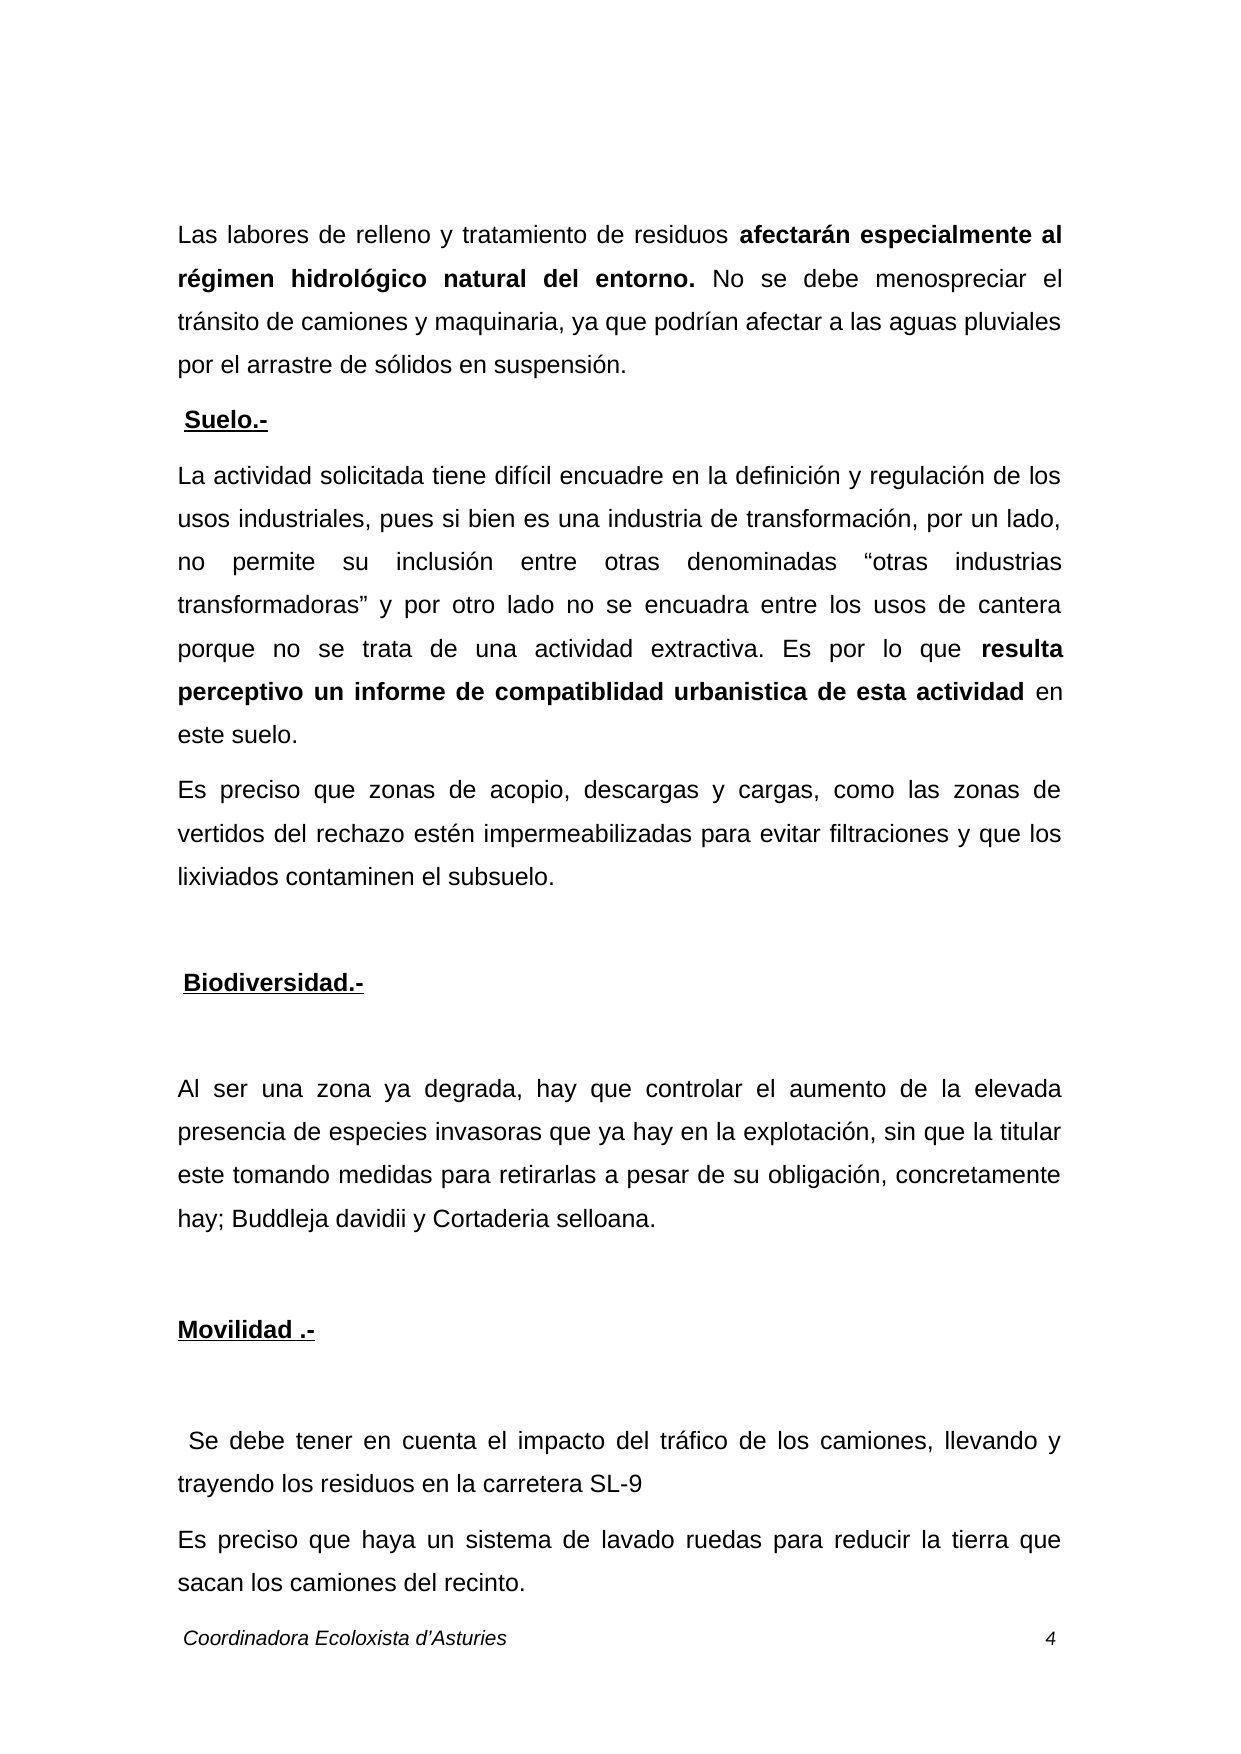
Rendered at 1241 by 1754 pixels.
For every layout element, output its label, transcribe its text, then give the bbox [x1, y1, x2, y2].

text La actividad solicitada tiene difícil encuadre en la definición y regulación de los usos industriales, pues si bien es una industria de transformación, por un lado, no permite su inclusión entre otras denominadas “otras industrias transformadoras” y por otro lado no se encuadra entre los usos de cantera porque no se trata de una actividad extractiva. Es por lo que resulta perceptivo un informe de compatiblidad urbanistica de esta actividad en este suelo. [177, 461, 1063, 749]
text Biodiversidad.- [183, 968, 1063, 997]
text Suelo.- [177, 406, 1063, 434]
text Al ser una zona ya degrada, hay que controlar el aumento de la elevada presencia de especies invasoras que ya hay en la explotación, sin que la titular este tomando medidas para retirarlas a pesar de su obligación, concretamente hay; Buddleja davidii y Cortaderia selloana. [177, 1074, 1063, 1232]
text Se debe tener en cuenta el impacto del tráfico de los camiones, llevando y trayendo los residuos en la carretera SL-9 [177, 1426, 1063, 1498]
text Las labores de relleno y tratamiento de residuos afectarán especialmente al régimen hidrológico natural del entorno. No se debe menospreciar el tránsito de camiones y maquinaria, ya que podrían afectar a las aguas pluviales por el arrastre de sólidos en suspensión. [177, 221, 1063, 379]
text Es preciso que zonas de acopio, descargas y cargas, como las zonas de vertidos del rechazo estén impermeabilizadas para evitar filtraciones y que los lixiviados contaminen el subsuelo. [177, 776, 1063, 891]
text Movilidad .- [177, 1315, 1063, 1344]
text Es preciso que haya un sistema de lavado ruedas para reducir la tierra que sacan los camiones del recinto. [177, 1525, 1063, 1597]
